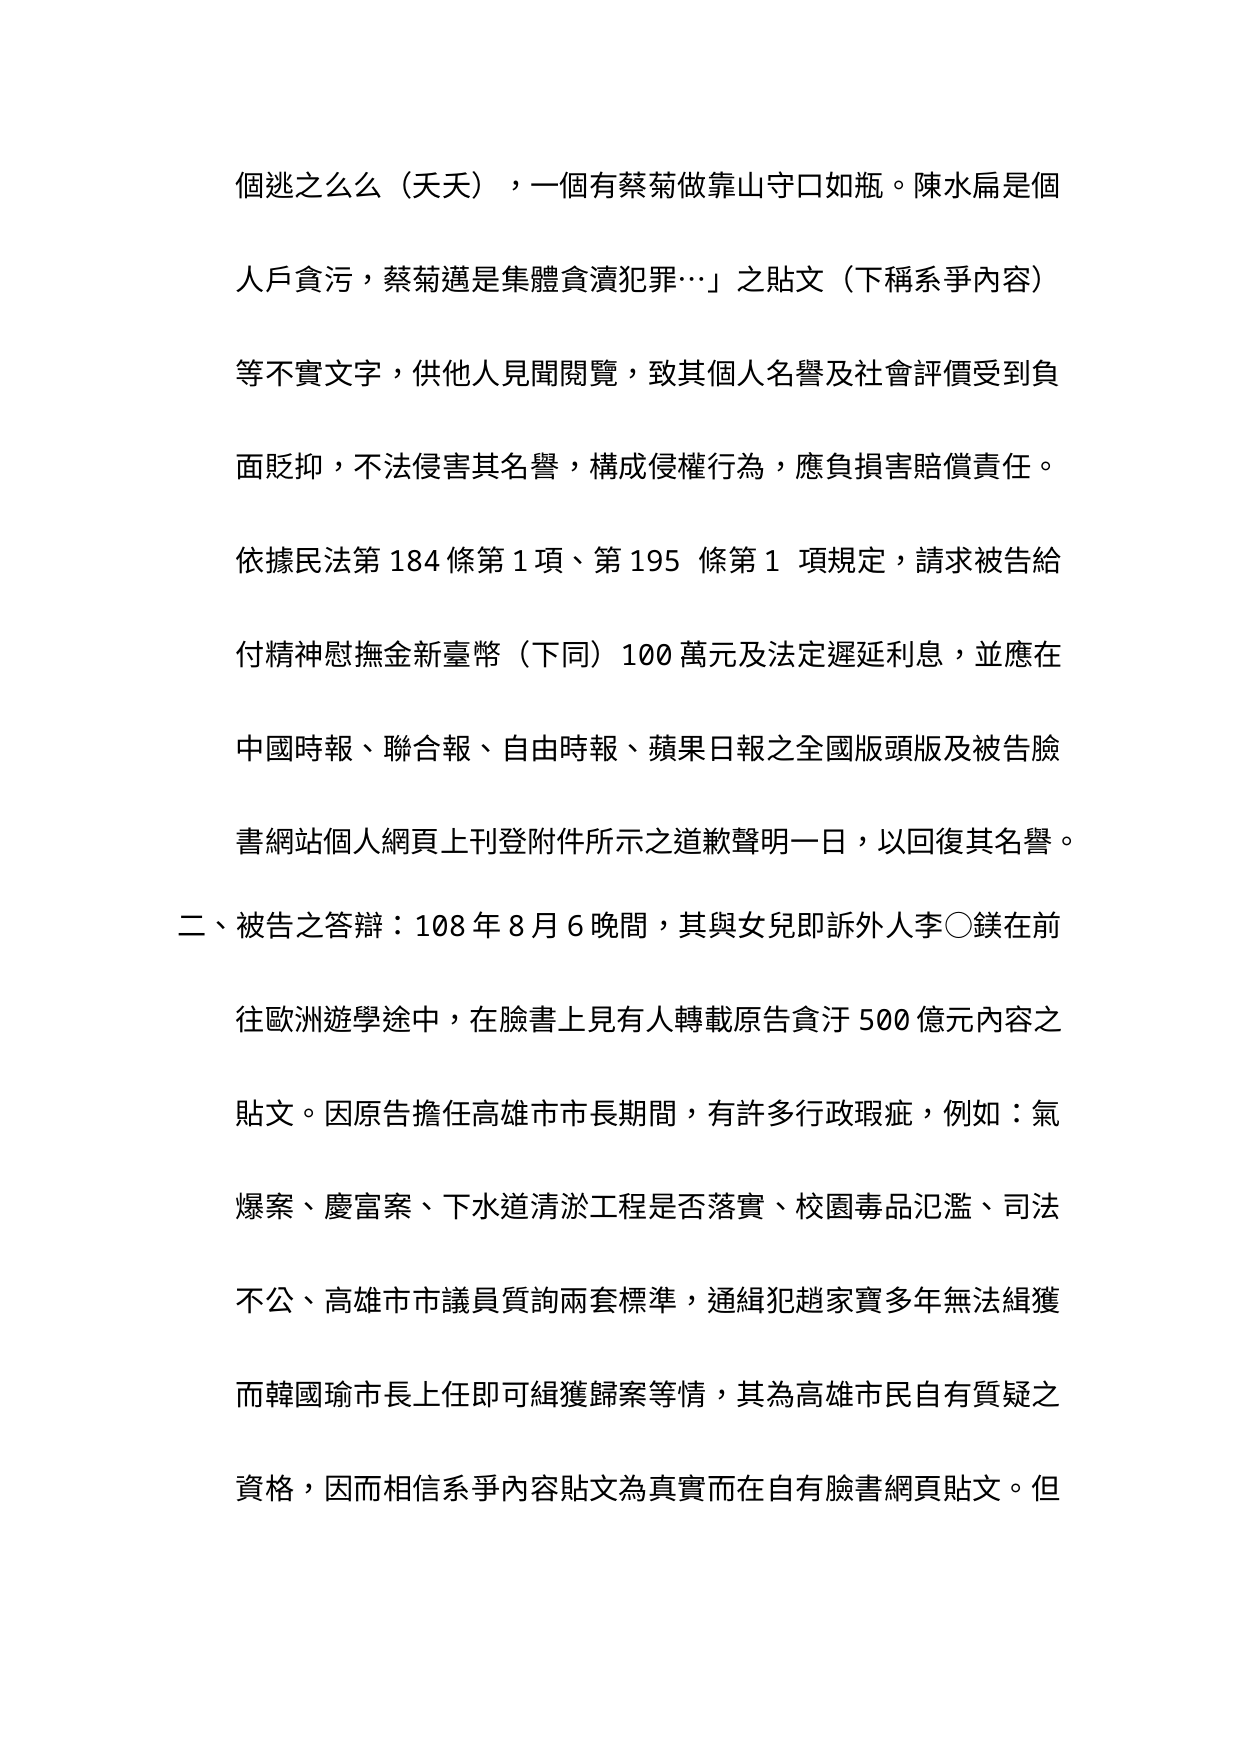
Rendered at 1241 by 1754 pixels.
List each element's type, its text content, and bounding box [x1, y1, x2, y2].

text 二、被告之答辯：108年8月6晚間，其與女兒即訴外人李○鎂在前往歐洲遊學途中，在臉書上見有人轉載原告貪汙500億元內容之貼文。因原告擔任高雄市市長期間，有許多行政瑕疵，例如：氣爆案、慶富案、下水道清淤工程是否落實、校園毒品氾濫、司法不公、高雄市市議員質詢兩套標準，通緝犯趙家寶多年無法緝獲，而韓國瑜市長上任即可緝獲歸案等情，其為高雄市民自有質疑之資格，因而相信系爭內容貼文為真實而在自有臉書網頁貼文。但經李○鎂告知如未查證，應該要刪除等語。其於當日即刪除。但臉書網頁卻被人截圖到處宣傳，實際上其無意在網路上造謠生事。況其非公開貼文，係屬言論自由範疇，亦無人於貼文下按讚或留言，如原告因此受有傷害，亦非應由其負責，伊願意在道義上向原告道歉，但因患有憂鬱症且財產均因遺產官司而被強制執行多年並無資力賠償等語，請求駁回原告之訴。 [177, 882, 1063, 1507]
text 一、原告之主張：被告明知其任職高雄市長期間並無貪污、挪用公款、挪用氣爆案善款等行為，竟於民國108年8月6日某時許，在被告個人臉書網頁上，公開張貼「…因為民進黨在馬應（英）九當選總統，陳水扁被關以後，沒有資金來源競選，全都是靠新潮流和陳菊在高雄貪污和挪用公款去競選，陳菊在高雄貪污至少500億，趙家寶全部掌握，蔡英文競選經費5億元是陳菊新潮流提供，在每個大學培養組織學生每年花5000萬，…。還有新聞界和名嘴新潮流每年花2億培養自己人，立委競選每個人都得到800萬競選經費，議員每人得300萬經費，都是陳菊貪污所得，由吳乃仁和邱義仁掌握和調動經費，由邱義仁操盤競選，…，調虎離山只要讓陳其邁趕快回到高雄為最急要務，不然的話，僅貪污的500億就足夠把新潮流全部抓進牢，這是為何趙家寶失蹤的原因，…，高雄的上千億驚天大案，掌握在韓國瑜手裡，高雄弊案一炸開，陳菊等新潮流就完了，連支助太陽花去立法院鬧事的錢，也是陳菊挪用氣爆案的善款，關鍵人物趙家寶和吳乃仁，此兩人一個逃之么么（夭夭），一個有蔡菊做靠山守口如瓶。陳水扁是個人戶貪污，蔡菊邁是集體貪瀆犯罪…」之貼文（下稱系爭內容）等不實文字，供他人見聞閱覽，致其個人名譽及社會評價受到負面貶抑，不法侵害其名譽，構成侵權行為，應負損害賠償責任。依據民法第184條第1項、第195 條第1 項規定，請求被告給付精神慰撫金新臺幣（下同）100萬元及法定遲延利息，並應在中國時報、聯合報、自由時報、蘋果日報之全國版頭版及被告臉書網站個人網頁上刊登附件所示之道歉聲明一日，以回復其名譽。 [177, 142, 1063, 861]
